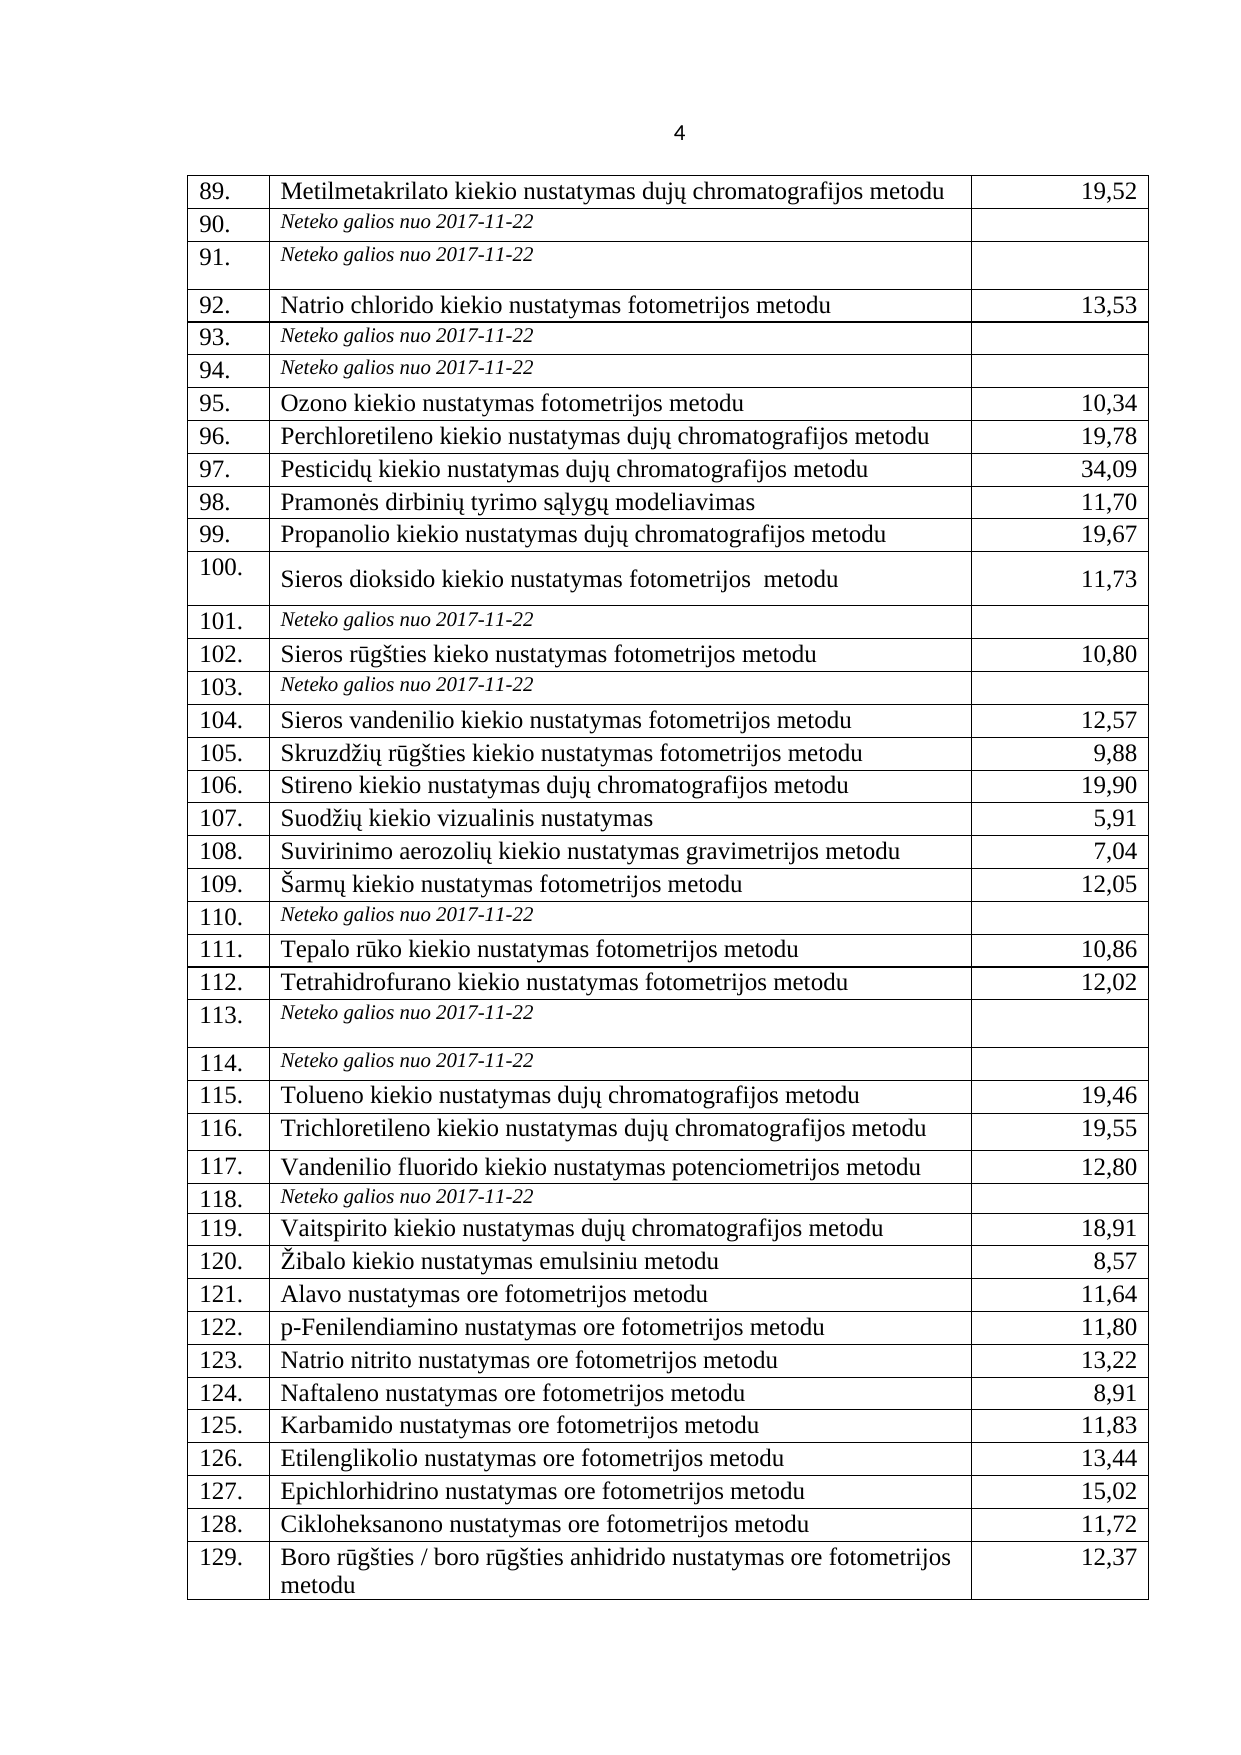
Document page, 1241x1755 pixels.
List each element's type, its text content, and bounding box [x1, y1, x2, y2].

table_cell Neteko galios nuo 2017-11-22 [270, 672, 971, 704]
table_cell 19,46 [972, 1081, 1148, 1112]
table_cell 34,09 [972, 454, 1148, 486]
table_cell [972, 1184, 1148, 1212]
table_cell 121. [188, 1279, 269, 1311]
table_cell Neteko galios nuo 2017-11-22 [270, 1000, 971, 1047]
table_cell 122. [188, 1312, 269, 1344]
table_cell 94. [188, 355, 269, 387]
table_cell [972, 1048, 1148, 1079]
table_cell 91. [188, 242, 269, 289]
table_cell 114. [188, 1048, 269, 1079]
table_cell 99. [188, 519, 269, 551]
table_cell Tolueno kiekio nustatymas dujų chromatografijos metodu [270, 1081, 971, 1112]
table_cell 11,80 [972, 1312, 1148, 1344]
table_cell 12,05 [972, 869, 1148, 901]
table_cell 11,70 [972, 487, 1148, 518]
table_cell Boro rūgšties / boro rūgšties anhidrido nustatymas ore fotometrijos metodu [270, 1542, 971, 1599]
table_cell Propanolio kiekio nustatymas dujų chromatografijos metodu [270, 519, 971, 551]
table_cell 8,57 [972, 1246, 1148, 1278]
table_cell Stireno kiekio nustatymas dujų chromatografijos metodu [270, 771, 971, 802]
table_cell 13,53 [972, 290, 1148, 321]
table_cell Alavo nustatymas ore fotometrijos metodu [270, 1279, 971, 1311]
table_cell Žibalo kiekio nustatymas emulsiniu metodu [270, 1246, 971, 1278]
table_cell p-Fenilendiamino nustatymas ore fotometrijos metodu [270, 1312, 971, 1344]
table_cell Natrio nitrito nustatymas ore fotometrijos metodu [270, 1345, 971, 1377]
table_cell Neteko galios nuo 2017-11-22 [270, 606, 971, 638]
table_cell Pramonės dirbinių tyrimo sąlygų modeliavimas [270, 487, 971, 518]
table_cell 12,02 [972, 968, 1148, 999]
table_cell 89. [188, 176, 269, 208]
table_cell 11,64 [972, 1279, 1148, 1311]
table_cell [972, 902, 1148, 933]
table_cell 97. [188, 454, 269, 486]
table_cell 111. [188, 935, 269, 966]
table_cell 12,37 [972, 1542, 1148, 1599]
table_cell Tetrahidrofurano kiekio nustatymas fotometrijos metodu [270, 968, 971, 999]
table_cell Neteko galios nuo 2017-11-22 [270, 209, 971, 241]
table_cell 19,78 [972, 421, 1148, 453]
table_cell 116. [188, 1114, 269, 1150]
table_cell 105. [188, 738, 269, 769]
table_cell 8,91 [972, 1378, 1148, 1409]
table_cell 19,67 [972, 519, 1148, 551]
table_cell Naftaleno nustatymas ore fotometrijos metodu [270, 1378, 971, 1409]
table_cell 11,72 [972, 1509, 1148, 1541]
table_cell [972, 355, 1148, 387]
table_cell [972, 209, 1148, 241]
table_cell Suodžių kiekio vizualinis nustatymas [270, 803, 971, 835]
table_cell Etilenglikolio nustatymas ore fotometrijos metodu [270, 1443, 971, 1475]
table_cell 11,83 [972, 1410, 1148, 1442]
table_cell 19,52 [972, 176, 1148, 208]
table_cell Skruzdžių rūgšties kiekio nustatymas fotometrijos metodu [270, 738, 971, 769]
table_cell [972, 1000, 1148, 1047]
table_cell 19,90 [972, 771, 1148, 802]
table_cell 9,88 [972, 738, 1148, 769]
table_cell Natrio chlorido kiekio nustatymas fotometrijos metodu [270, 290, 971, 321]
table_cell 92. [188, 290, 269, 321]
table_cell Karbamido nustatymas ore fotometrijos metodu [270, 1410, 971, 1442]
table_cell 101. [188, 606, 269, 638]
table_cell 119. [188, 1214, 269, 1245]
table_cell Neteko galios nuo 2017-11-22 [270, 1048, 971, 1079]
table_cell [972, 242, 1148, 289]
table_cell 12,80 [972, 1151, 1148, 1183]
table_cell 126. [188, 1443, 269, 1475]
table_cell 123. [188, 1345, 269, 1377]
table_cell Neteko galios nuo 2017-11-22 [270, 355, 971, 387]
table_cell 90. [188, 209, 269, 241]
table_cell Sieros rūgšties kieko nustatymas fotometrijos metodu [270, 639, 971, 671]
table_cell 109. [188, 869, 269, 901]
table_cell Sieros vandenilio kiekio nustatymas fotometrijos metodu [270, 705, 971, 737]
table_cell 115. [188, 1081, 269, 1112]
table_cell 11,73 [972, 552, 1148, 605]
table_cell 93. [188, 323, 269, 354]
table_cell 7,04 [972, 836, 1148, 868]
table_cell 113. [188, 1000, 269, 1047]
table_cell 10,86 [972, 935, 1148, 966]
table_cell Ozono kiekio nustatymas fotometrijos metodu [270, 388, 971, 420]
table_cell 19,55 [972, 1114, 1148, 1150]
table_cell 102. [188, 639, 269, 671]
table_cell Neteko galios nuo 2017-11-22 [270, 1184, 971, 1212]
table_cell Tepalo rūko kiekio nustatymas fotometrijos metodu [270, 935, 971, 966]
table_cell Neteko galios nuo 2017-11-22 [270, 902, 971, 933]
table_cell 100. [188, 552, 269, 605]
table_cell 18,91 [972, 1214, 1148, 1245]
table_cell Vandenilio fluorido kiekio nustatymas potenciometrijos metodu [270, 1151, 971, 1183]
table_cell 129. [188, 1542, 269, 1599]
table_cell Trichloretileno kiekio nustatymas dujų chromatografijos metodu [270, 1114, 971, 1150]
table_cell 15,02 [972, 1476, 1148, 1508]
table_cell 96. [188, 421, 269, 453]
table_cell Neteko galios nuo 2017-11-22 [270, 323, 971, 354]
table_cell [972, 606, 1148, 638]
table_cell Epichlorhidrino nustatymas ore fotometrijos metodu [270, 1476, 971, 1508]
table_cell 124. [188, 1378, 269, 1409]
table_cell 10,80 [972, 639, 1148, 671]
table_cell 125. [188, 1410, 269, 1442]
table_cell 13,22 [972, 1345, 1148, 1377]
table_cell 13,44 [972, 1443, 1148, 1475]
table_cell Sieros dioksido kiekio nustatymas fotometrijos metodu [270, 552, 971, 605]
table_cell 127. [188, 1476, 269, 1508]
table_cell [972, 672, 1148, 704]
table_cell 110. [188, 902, 269, 933]
table_cell 103. [188, 672, 269, 704]
table_cell 12,57 [972, 705, 1148, 737]
table_cell Vaitspirito kiekio nustatymas dujų chromatografijos metodu [270, 1214, 971, 1245]
table_cell 117. [188, 1151, 269, 1183]
table_cell Pesticidų kiekio nustatymas dujų chromatografijos metodu [270, 454, 971, 486]
table_cell 5,91 [972, 803, 1148, 835]
table_cell 98. [188, 487, 269, 518]
table_cell 10,34 [972, 388, 1148, 420]
table_cell 112. [188, 968, 269, 999]
table_cell 120. [188, 1246, 269, 1278]
table_cell 118. [188, 1184, 269, 1212]
table_cell Neteko galios nuo 2017-11-22 [270, 242, 971, 289]
table_cell 107. [188, 803, 269, 835]
table_cell 128. [188, 1509, 269, 1541]
table_cell Šarmų kiekio nustatymas fotometrijos metodu [270, 869, 971, 901]
table_cell 106. [188, 771, 269, 802]
table_cell Metilmetakrilato kiekio nustatymas dujų chromatografijos metodu [270, 176, 971, 208]
table_cell Cikloheksanono nustatymas ore fotometrijos metodu [270, 1509, 971, 1541]
table_cell Perchloretileno kiekio nustatymas dujų chromatografijos metodu [270, 421, 971, 453]
table_cell 104. [188, 705, 269, 737]
table_cell Suvirinimo aerozolių kiekio nustatymas gravimetrijos metodu [270, 836, 971, 868]
table_cell 108. [188, 836, 269, 868]
table_cell [972, 323, 1148, 354]
table_cell 95. [188, 388, 269, 420]
